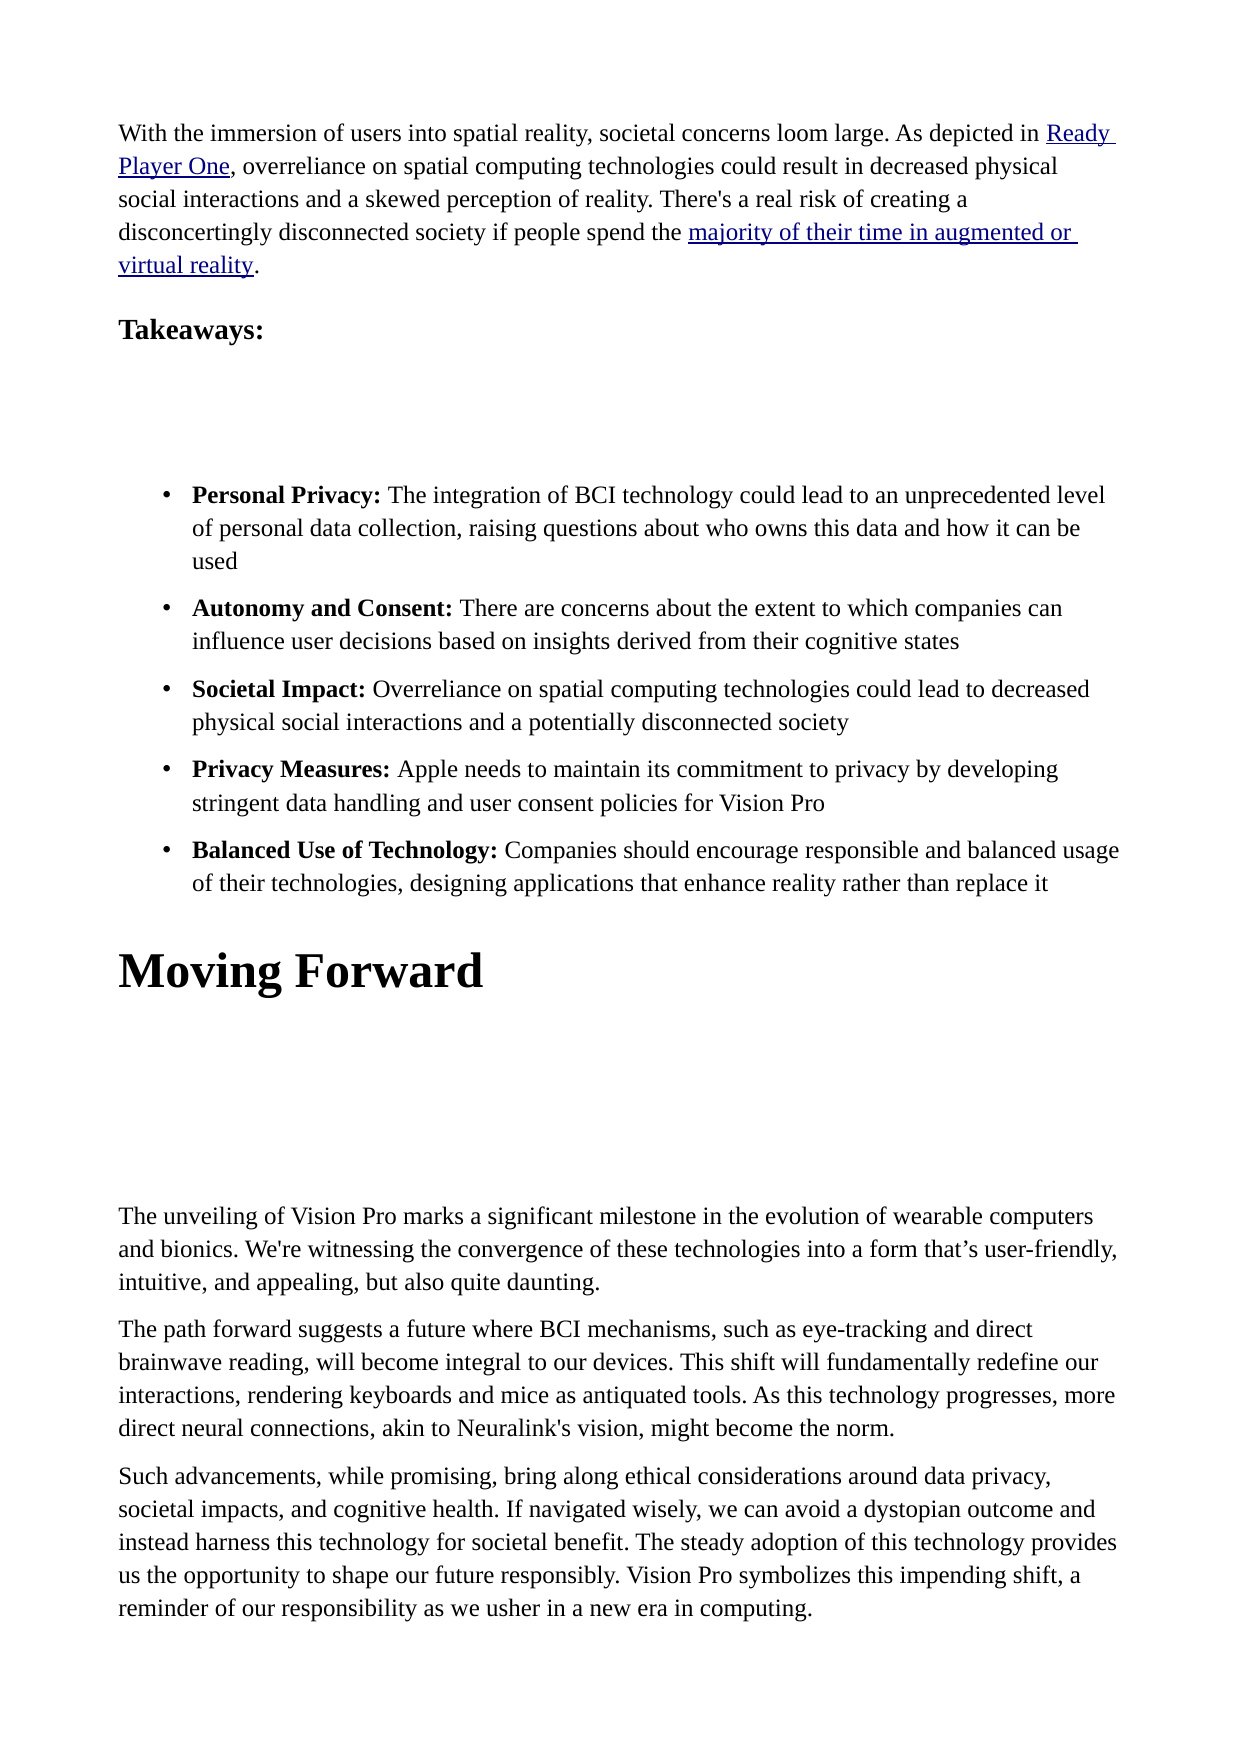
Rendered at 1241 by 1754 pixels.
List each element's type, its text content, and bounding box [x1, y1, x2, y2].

subtitle Moving Forward [118, 941, 1122, 998]
text The path forward suggests a future where BCI mechanisms, such as eye-tracking and direct brainwave reading, will become integral to our devices. This shift will fundamentally redefine our interactions, rendering keyboards and mice as antiquated tools. As this technology progresses, more direct neural connections, akin to Neuralink's vision, might become the norm. [118, 1314, 1122, 1442]
text Such advancements, while promising, bring along ethical considerations around data privacy, societal impacts, and cognitive health. If navigated wisely, we can avoid a dystopian outcome and instead harness this technology for societal benefit. The steady adoption of this technology provides us the opportunity to shape our future responsibly. Vision Pro symbolizes this impending shift, a reminder of our responsibility as we usher in a new era in computing. [118, 1461, 1122, 1622]
text The unveiling of Vision Pro marks a significant milestone in the evolution of wearable computers and bionics. We're witnessing the convergence of these technologies into a form that’s user-friendly, intuitive, and appealing, but also quite daunting. [118, 1201, 1122, 1296]
list Balanced Use of Technology: Companies should encourage responsible and balanced usage of their technologies, designing applications that enhance reality rather than replace it [162, 835, 1122, 897]
list Privacy Measures: Apple needs to maintain its commitment to privacy by developing stringent data handling and user consent policies for Vision Pro [162, 754, 1122, 816]
list Autonomy and Consent: There are concerns about the extent to which companies can influence user decisions based on insights derived from their cognitive states [162, 593, 1122, 655]
list Societal Impact: Overreliance on spatial computing technologies could lead to decreased physical social interactions and a potentially disconnected society [162, 674, 1122, 736]
text With the immersion of users into spatial reality, societal concerns loom large. As depicted in Ready Player One, overreliance on spatial computing technologies could result in decreased physical social interactions and a skewed perception of reality. There's a real risk of creating a disconcertingly disconnected society if people spend the majority of their time in augmented or virtual reality. [118, 118, 1122, 279]
subtitle Takeaways: [118, 312, 1122, 346]
list Personal Privacy: The integration of BCI technology could lead to an unprecedented level of personal data collection, raising questions about who owns this data and how it can be used [162, 480, 1122, 574]
